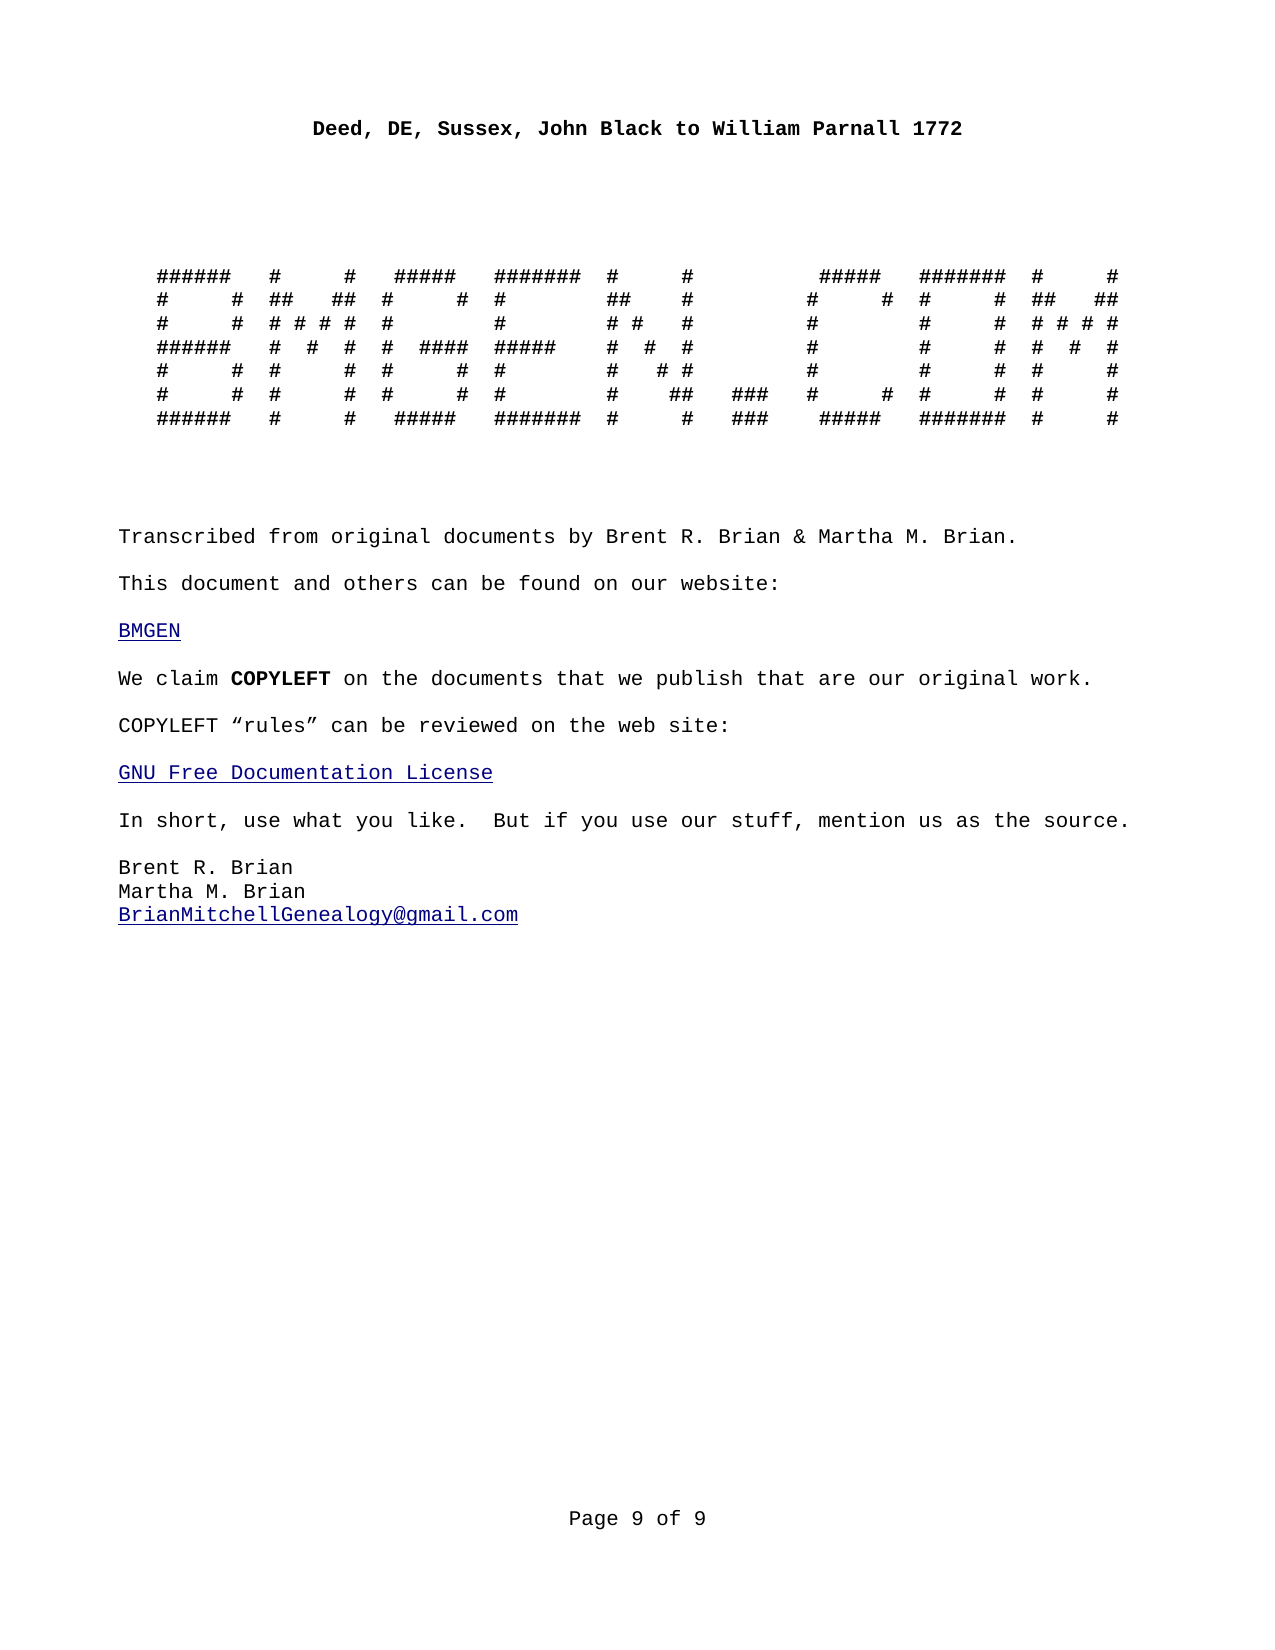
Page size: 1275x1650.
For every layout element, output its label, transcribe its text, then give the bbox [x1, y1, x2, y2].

text # # # # # # # # ## ### # # # # # # [118, 384, 1157, 408]
text GNU Free Documentation License [118, 762, 1157, 786]
text In short, use what you like. But if you use our stuff, mention us as the source. [118, 810, 1157, 833]
text COPYLEFT “rules” can be reviewed on the web site: [118, 715, 1157, 739]
text Brent R. Brian [118, 857, 1157, 881]
text BMGEN [118, 621, 1157, 644]
text # # ## ## # # # ## # # # # # ## ## [118, 289, 1157, 313]
text # # # # # # # # # # # # # # # # # # [118, 313, 1157, 337]
text We claim COPYLEFT on the documents that we publish that are our original work. [118, 668, 1157, 691]
text Martha M. Brian [118, 881, 1157, 904]
text ###### # # # # #### ##### # # # # # # # # # [118, 337, 1157, 360]
text Transcribed from original documents by Brent R. Brian & Martha M. Brian. [118, 526, 1157, 549]
text ###### # # ##### ####### # # ##### ####### # # [118, 266, 1157, 289]
text ###### # # ##### ####### # # ### ##### ####### # # [118, 408, 1157, 431]
text BrianMitchellGenealogy@gmail.com [118, 904, 1157, 928]
text # # # # # # # # # # # # # # # [118, 360, 1157, 384]
text This document and others can be found on our website: [118, 573, 1157, 597]
